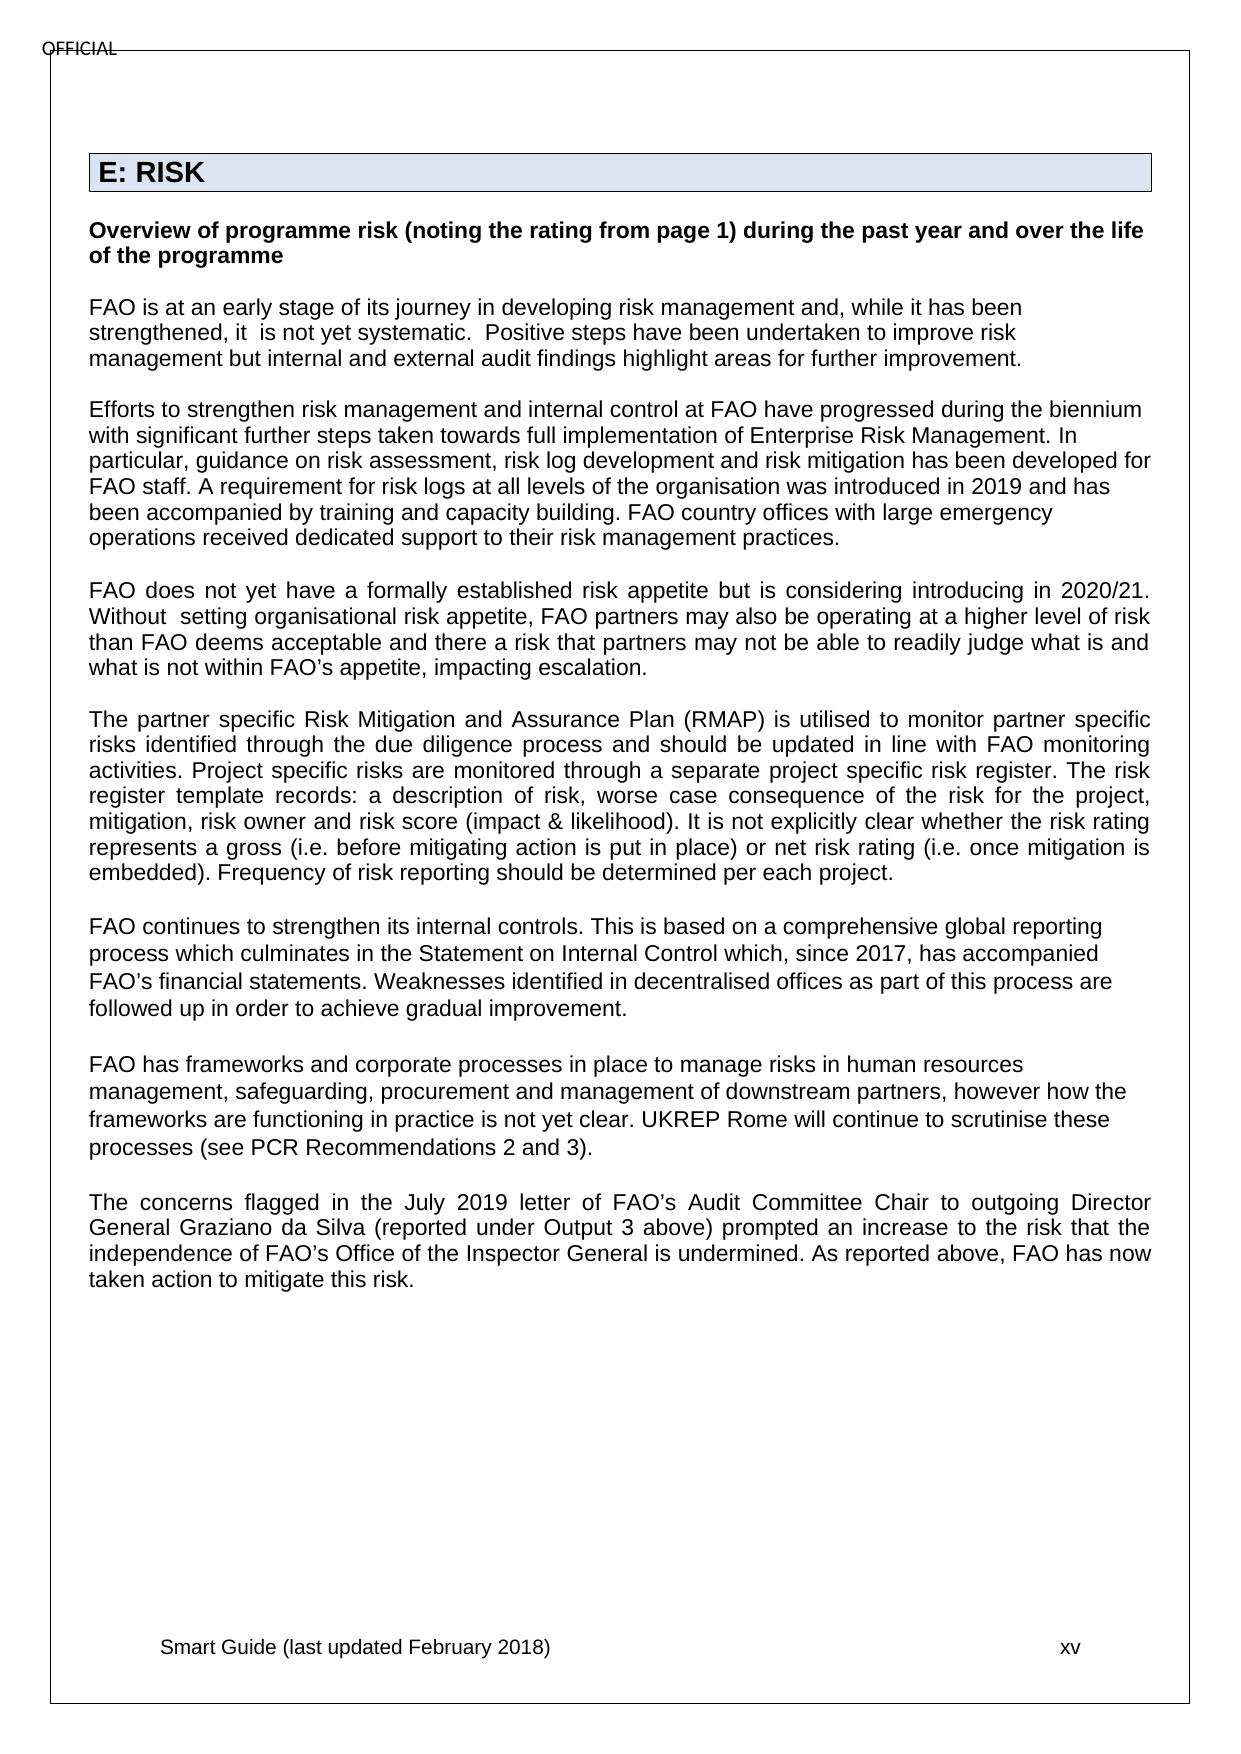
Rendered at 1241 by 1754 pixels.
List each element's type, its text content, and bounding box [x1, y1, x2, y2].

text FAO has frameworks and corporate processes in place to manage risks in human resources management, safeguarding, procurement and management of downstream partners, however how the frameworks are functioning in practice is not yet clear. UKREP Rome will continue to scrutinise these processes (see PCR Recommendations 2 and 3). [89, 1051, 1152, 1160]
text The concerns flagged in the July 2019 letter of FAO’s Audit Committee Chair to outgoing Director General Graziano da Silva (reported under Output 3 above) prompted an increase to the risk that the independence of FAO’s Office of the Inspector General is undermined. As reported above, FAO has now taken action to mitigate this risk. [89, 1189, 1152, 1292]
text E: RISK [90, 154, 1151, 191]
text The partner specific Risk Mitigation and Assurance Plan (RMAP) is utilised to monitor partner specific risks identified through the due diligence process and should be updated in line with FAO monitoring activities. Project specific risks are monitored through a separate project specific risk register. The risk register template records: a description of risk, worse case consequence of the risk for the project, mitigation, risk owner and risk score (impact & likelihood). It is not explicitly clear whether the risk rating represents a gross (i.e. before mitigating action is put in place) or net risk rating (i.e. once mitigation is embedded). Frequency of risk reporting should be determined per each project. [89, 706, 1152, 886]
text Efforts to strengthen risk management and internal control at FAO have progressed during the biennium with significant further steps taken towards full implementation of Enterprise Risk Management. In particular, guidance on risk assessment, risk log development and risk mitigation has been developed for FAO staff. A requirement for risk logs at all levels of the organisation was introduced in 2019 and has been accompanied by training and capacity building. FAO country offices with large emergency operations received dedicated support to their risk management practices. [89, 397, 1152, 551]
text FAO is at an early stage of its journey in developing risk management and, while it has been strengthened, it is not yet systematic. Positive steps have been undertaken to improve risk management but internal and external audit findings highlight areas for further improvement. [89, 294, 1152, 371]
text Overview of programme risk (noting the rating from page 1) during the past year and over the life of the programme [89, 217, 1152, 269]
text FAO does not yet have a formally established risk appetite but is considering introducing in 2020/21. Without setting organisational risk appetite, FAO partners may also be operating at a higher level of risk than FAO deems acceptable and there a risk that partners may not be able to readily judge what is and what is not within FAO’s appetite, impacting escalation. [89, 578, 1152, 681]
text FAO continues to strengthen its internal controls. This is based on a comprehensive global reporting process which culminates in the Statement on Internal Control which, since 2017, has accompanied FAO’s financial statements. Weaknesses identified in decentralised offices as part of this process are followed up in order to achieve gradual improvement. [89, 913, 1152, 1022]
